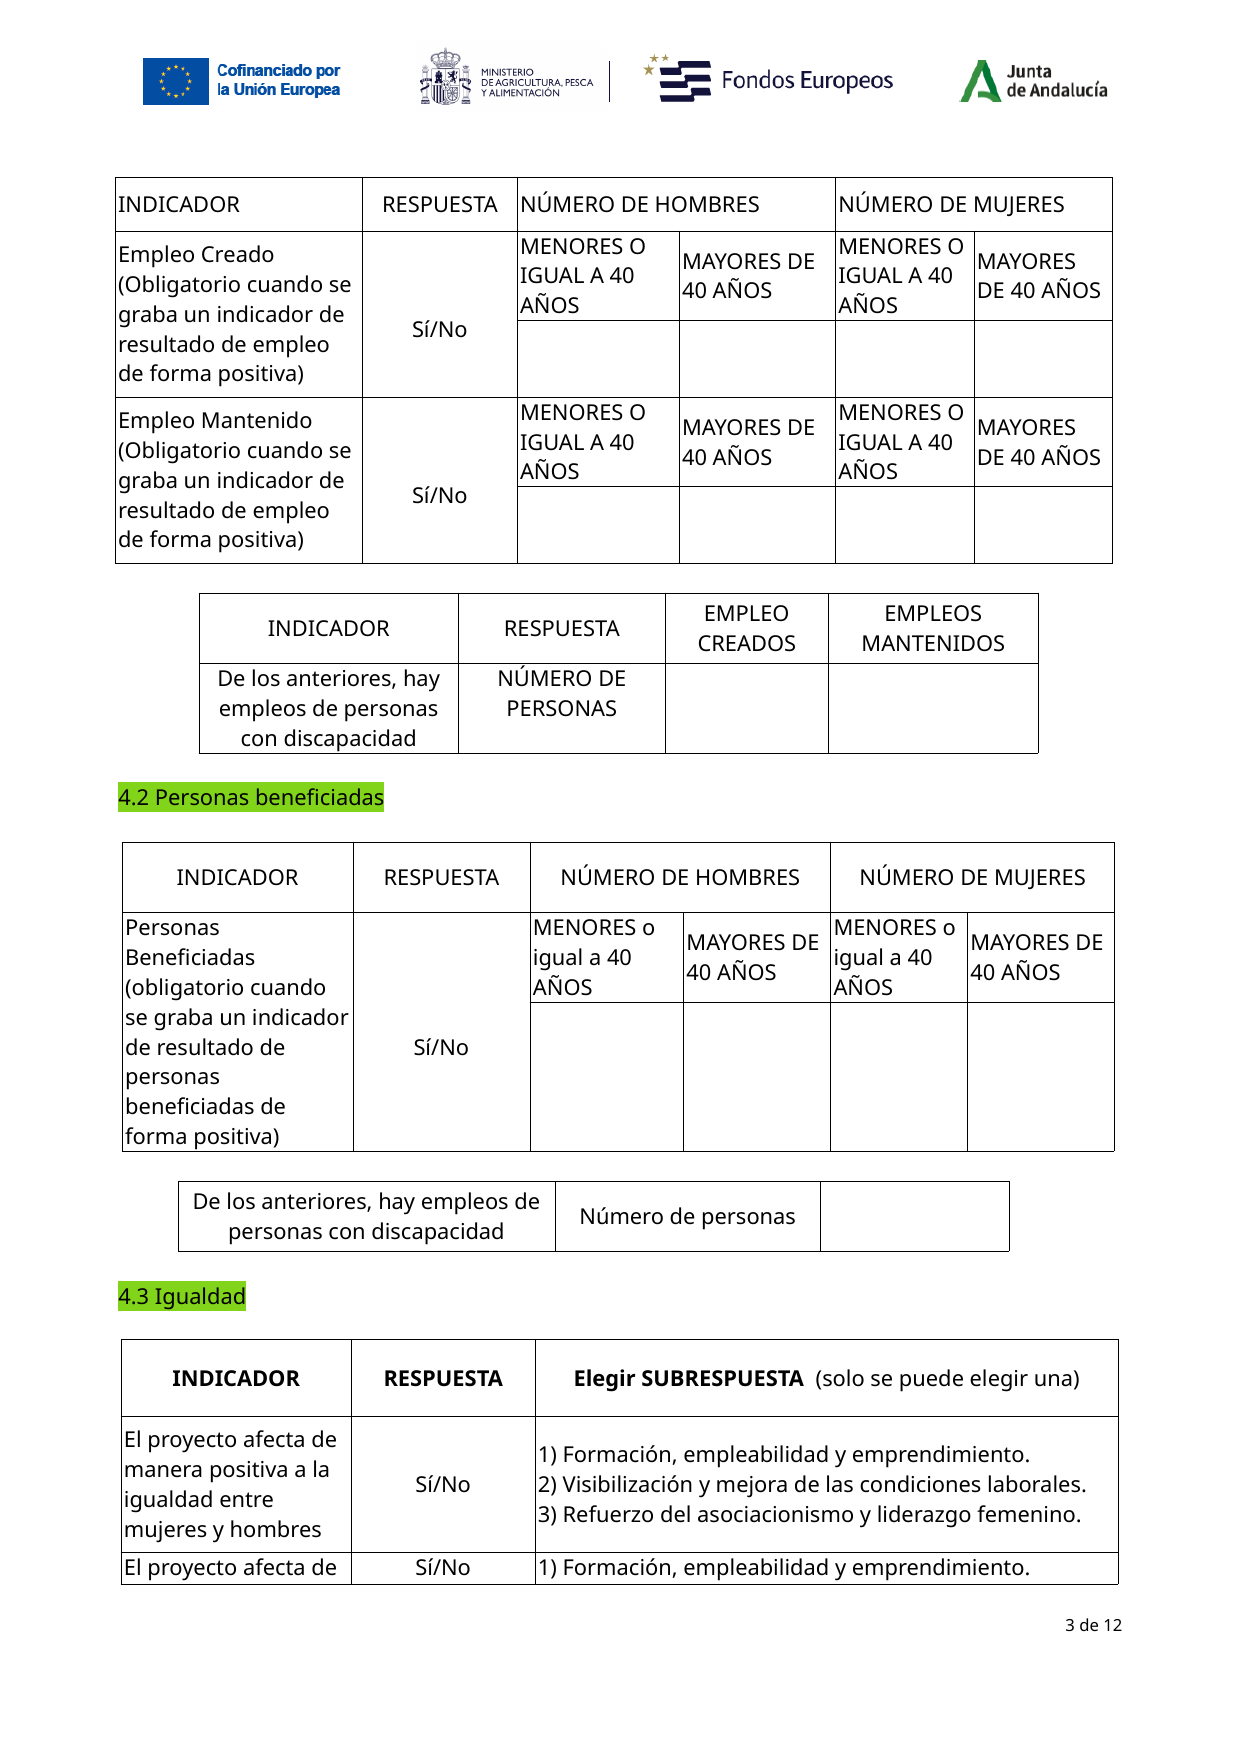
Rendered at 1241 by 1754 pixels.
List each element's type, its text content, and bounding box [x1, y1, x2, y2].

table_cell MENORES O IGUAL A 40 AÑOS [518, 398, 679, 486]
text 4.2 Personas beneficiadas [118, 782, 1122, 812]
table_header De los anteriores, hay empleos de personas con discapacidad [179, 1182, 555, 1251]
table_cell [836, 321, 974, 397]
table_header RESPUESTA [363, 178, 517, 231]
table_cell [831, 1003, 967, 1151]
text 4.3 Igualdad [118, 1281, 1122, 1311]
table_header RESPUESTA [352, 1340, 535, 1416]
table_header INDICADOR [122, 1340, 351, 1416]
table_cell Sí/No [352, 1417, 535, 1552]
table_cell MAYORES DE 40 AÑOS [975, 232, 1112, 320]
table_cell [680, 487, 835, 563]
table_cell Empleo Creado (Obligatorio cuando se graba un indicador de resultado de empleo de forma positiva) [116, 232, 362, 397]
table_cell El proyecto afecta de [122, 1553, 351, 1583]
table_header NÚMERO DE HOMBRES [518, 178, 835, 231]
table_cell MAYORES DE 40 AÑOS [680, 398, 835, 486]
table_cell MAYORES DE 40 AÑOS [680, 232, 835, 320]
table_cell [829, 664, 1038, 752]
table_header EMPLEOS MANTENIDOS [829, 594, 1038, 663]
table_header RESPUESTA [354, 843, 530, 912]
table_cell [968, 1003, 1114, 1151]
table_cell Empleo Mantenido (Obligatorio cuando se graba un indicador de resultado de empleo de forma positiva) [116, 398, 362, 563]
table_header RESPUESTA [459, 594, 665, 663]
table_header INDICADOR [123, 843, 353, 912]
table_header EMPLEO CREADOS [666, 594, 828, 663]
table_cell MENORES O IGUAL A 40 AÑOS [836, 398, 974, 486]
table_cell MENORES O IGUAL A 40 AÑOS [836, 232, 974, 320]
table_cell Sí/No [363, 398, 517, 563]
table_header NÚMERO DE MUJERES [836, 178, 1112, 231]
table_cell MENORES O IGUAL A 40 AÑOS [518, 232, 679, 320]
table_cell [531, 1003, 683, 1151]
picture [157, 53, 299, 141]
table_header [821, 1182, 1009, 1251]
table_cell MAYORES DE 40 AÑOS [968, 913, 1114, 1002]
table_cell [975, 487, 1112, 563]
table_cell [684, 1003, 830, 1151]
table_cell Sí/No [354, 913, 530, 1151]
table_header Número de personas [556, 1182, 820, 1251]
table_cell El proyecto afecta de manera positiva a la igualdad entre mujeres y hombres [122, 1417, 351, 1552]
table_header NÚMERO DE MUJERES [831, 843, 1114, 912]
picture [416, 41, 914, 115]
table_cell [836, 487, 974, 563]
table_cell Sí/No [352, 1553, 535, 1583]
table_cell 1) Formación, empleabilidad y emprendimiento. 2) Visibilización y mejora de las condiciones laborales. 3) Refuerzo del asociacionismo y liderazgo femenino. [536, 1417, 1118, 1552]
table_header NÚMERO DE HOMBRES [531, 843, 830, 912]
table_cell [518, 487, 679, 563]
picture [1029, 36, 1127, 129]
table_cell [666, 664, 828, 752]
table_cell MAYORES DE 40 AÑOS [975, 398, 1112, 486]
table_header INDICADOR [200, 594, 458, 663]
table_cell Sí/No [363, 232, 517, 397]
table_cell MAYORES DE 40 AÑOS [684, 913, 830, 1002]
table_cell [680, 321, 835, 397]
table_cell 1) Formación, empleabilidad y emprendimiento. [536, 1553, 1118, 1583]
table_cell [975, 321, 1112, 397]
table_cell NÚMERO DE PERSONAS [459, 664, 665, 752]
table_cell Personas Beneficiadas (obligatorio cuando se graba un indicador de resultado de personas beneficiadas de forma positiva) [123, 913, 353, 1151]
table_cell De los anteriores, hay empleos de personas con discapacidad [200, 664, 458, 752]
table_cell [518, 321, 679, 397]
table_cell MENORES o igual a 40 AÑOS [831, 913, 967, 1002]
table_header Elegir SUBRESPUESTA (solo se puede elegir una) [536, 1340, 1118, 1416]
table_cell MENORES o igual a 40 AÑOS [531, 913, 683, 1002]
table_header INDICADOR [116, 178, 362, 231]
